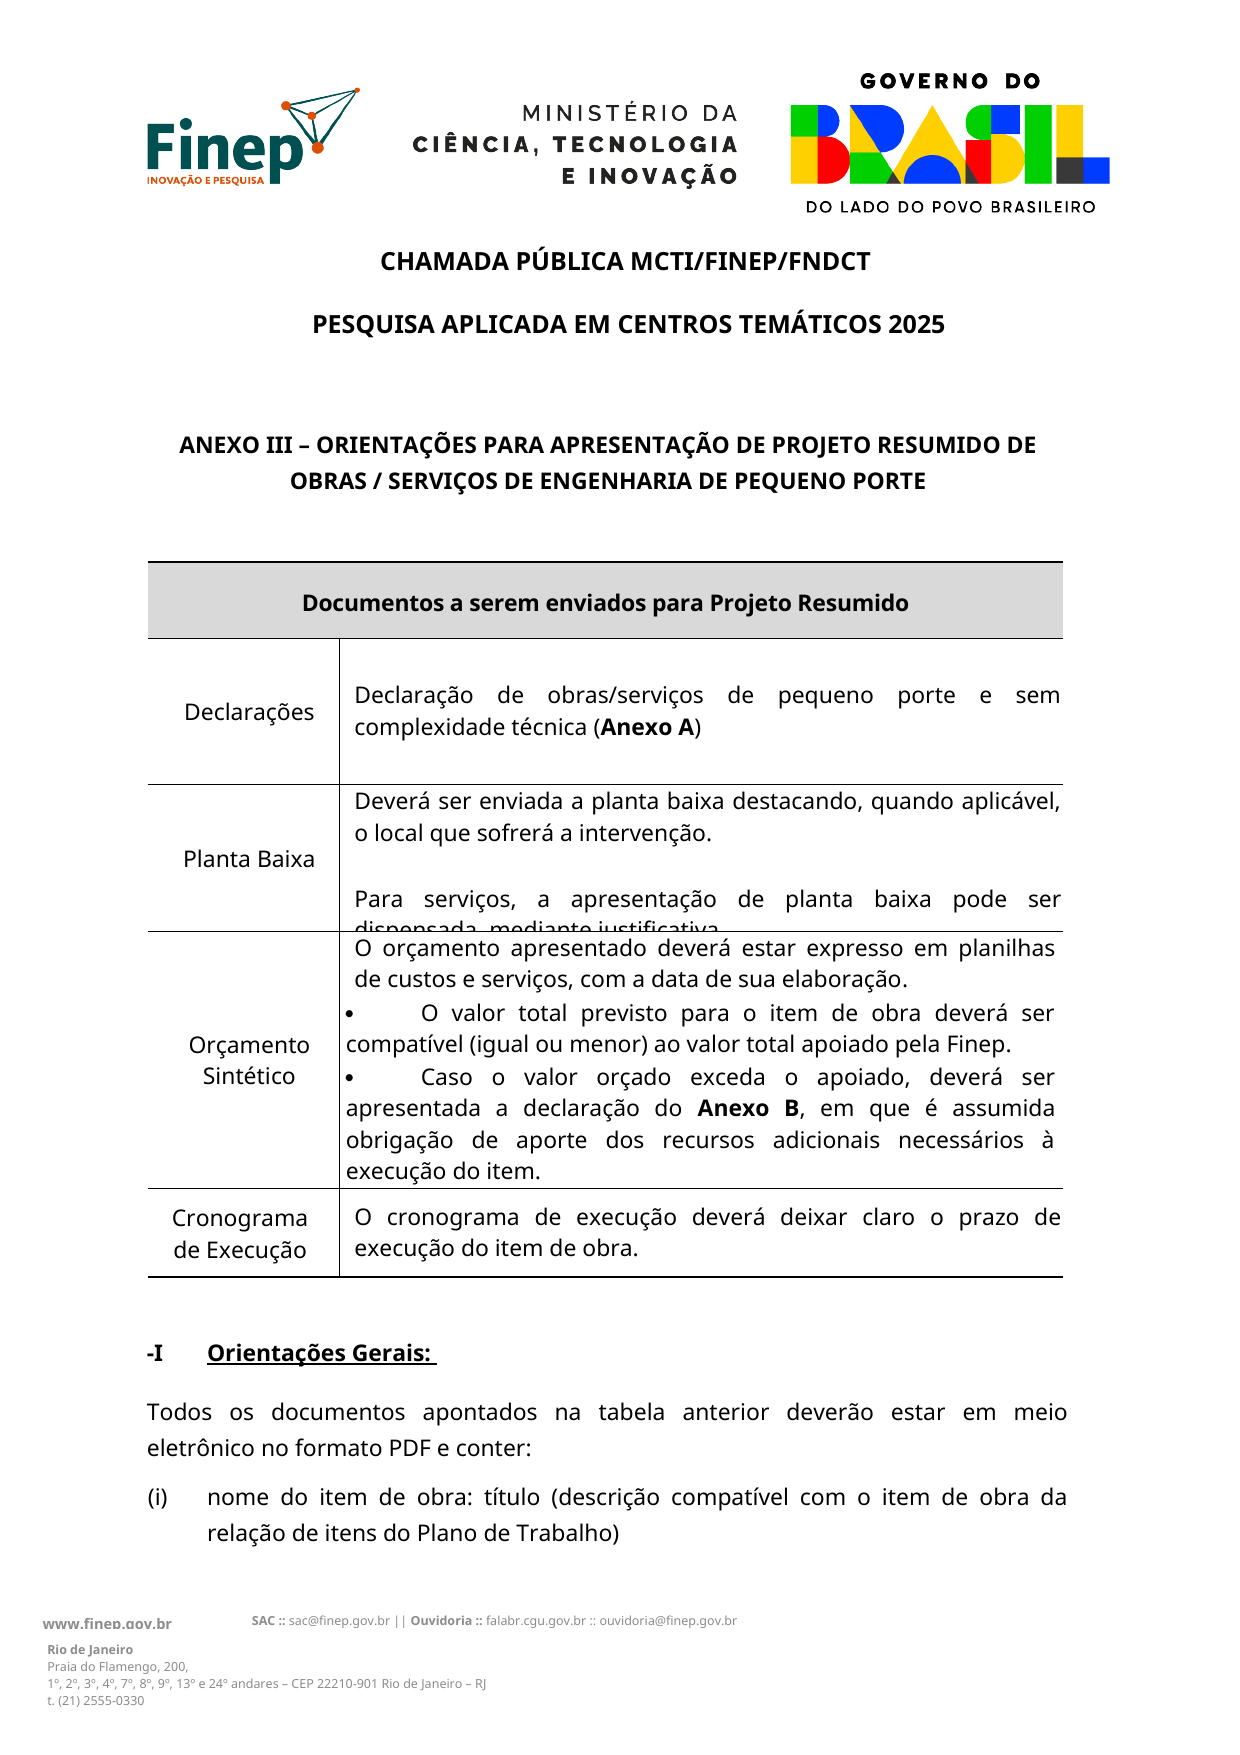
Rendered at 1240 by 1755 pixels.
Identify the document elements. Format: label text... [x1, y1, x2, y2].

table_cell Cronograma de Execução [148, 1189, 339, 1276]
table_header Documentos a serem enviados para Projeto Resumido [148, 563, 1063, 638]
list Orientações Gerais: [147, 1337, 1068, 1368]
text CHAMADA PÚBLICA MCTI/FINEP/FNDCT [148, 243, 1110, 277]
table_cell Deverá ser enviada a planta baixa destacando, quando aplicável, o local que sofrerá a intervenção. Para serviços, a apresentação de planta baixa pode ser dispensada, mediante justificativa. [340, 785, 1063, 931]
list nome do item de obra: título (descrição compatível com o item de obra da relação de itens do Plano de Trabalho) [148, 1481, 1068, 1548]
text Todos os documentos apontados na tabela anterior deverão estar em meio eletrônico no formato PDF e conter: [147, 1396, 1068, 1463]
table_cell O cronograma de execução deverá deixar claro o prazo de execução do item de obra. [340, 1189, 1063, 1276]
text PESQUISA APLICADA EM CENTROS TEMÁTICOS 2025 [148, 307, 1110, 341]
table_cell Orçamento Sintético [148, 932, 339, 1188]
table_cell Planta Baixa [148, 785, 339, 931]
table_cell Declarações [148, 639, 339, 784]
table_cell Declaração de obras/serviços de pequeno porte e sem complexidade técnica (Anexo A) [340, 639, 1063, 784]
table_cell O orçamento apresentado deverá estar expresso em planilhas de custos e serviços, com a data de sua elaboração. O valor total previsto para o item de obra deverá ser compatível (igual ou menor) ao valor total apoiado pela Finep. Caso o valor orçado exceda o apoiado, deverá ser apresentada a declaração do Anexo B, em que é assumida obrigação de aporte dos recursos adicionais necessários à execução do item. [340, 932, 1063, 1188]
text ANEXO III – ORIENTAÇÕES PARA APRESENTAÇÃO DE PROJETO RESUMIDO DE OBRAS / SERVIÇOS DE ENGENHARIA DE PEQUENO PORTE [148, 429, 1068, 496]
